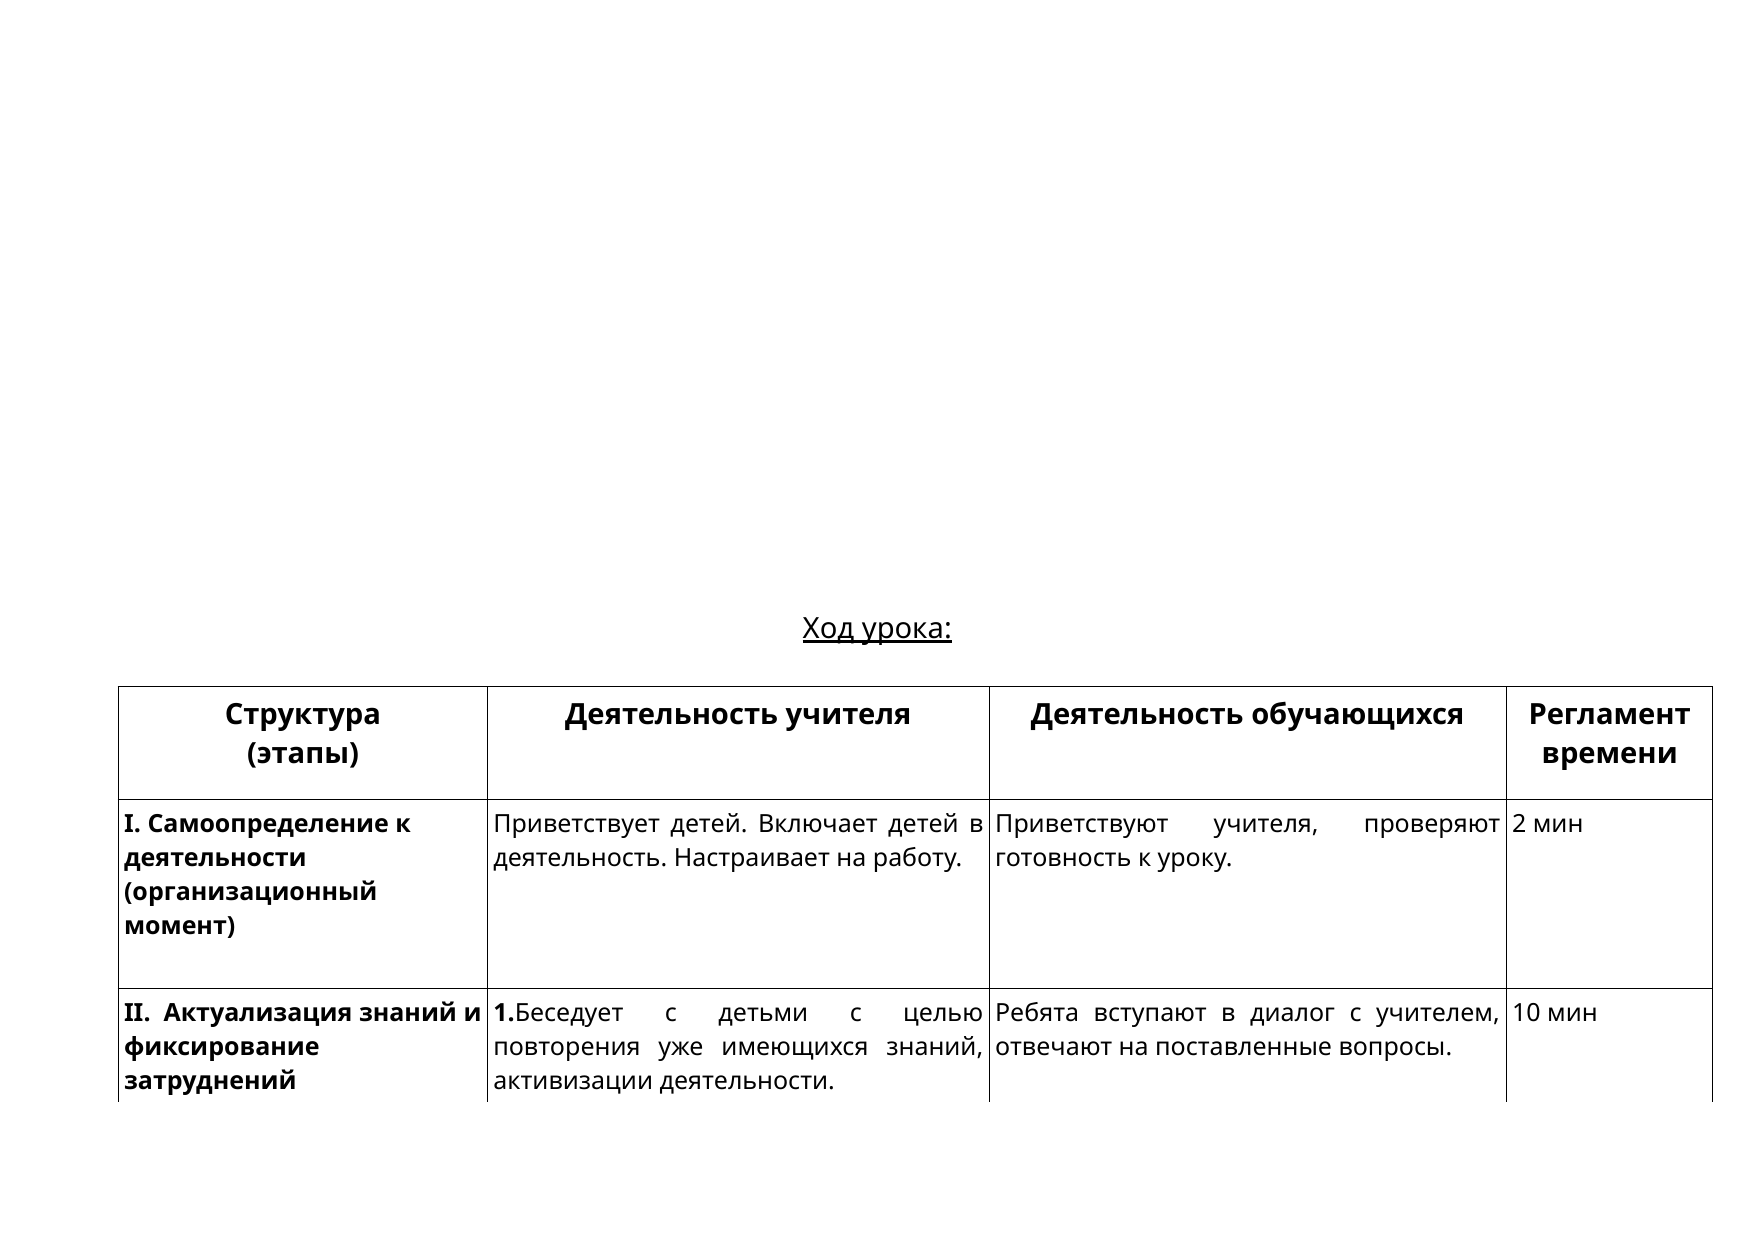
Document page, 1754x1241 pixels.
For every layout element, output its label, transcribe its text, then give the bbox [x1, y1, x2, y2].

table_header Деятельность обучающихся [990, 687, 1506, 799]
table_cell I. Самоопределение к деятельности (организационный момент) [119, 800, 487, 987]
table_cell 10 мин [1507, 989, 1712, 1102]
table_cell Ребята вступают в диалог с учителем, отвечают на поставленные вопросы. [990, 989, 1506, 1102]
table_cell Приветствует детей. Включает детей в деятельность. Настраивает на работу. [488, 800, 989, 987]
table_header Деятельность учителя [488, 687, 989, 799]
table_header Регламент времени [1507, 687, 1712, 799]
table_cell II. Актуализация знаний и фиксирование затруднений [119, 989, 487, 1102]
table_cell Приветствуют учителя, проверяют готовность к уроку. [990, 800, 1506, 987]
table_cell 2 мин [1507, 800, 1712, 987]
table_cell 1.Беседует с детьми с целью повторения уже имеющихся знаний, активизации деятельности. [488, 989, 989, 1102]
text Ход урока: [118, 607, 1636, 647]
table_header Структура (этапы) [119, 687, 487, 799]
